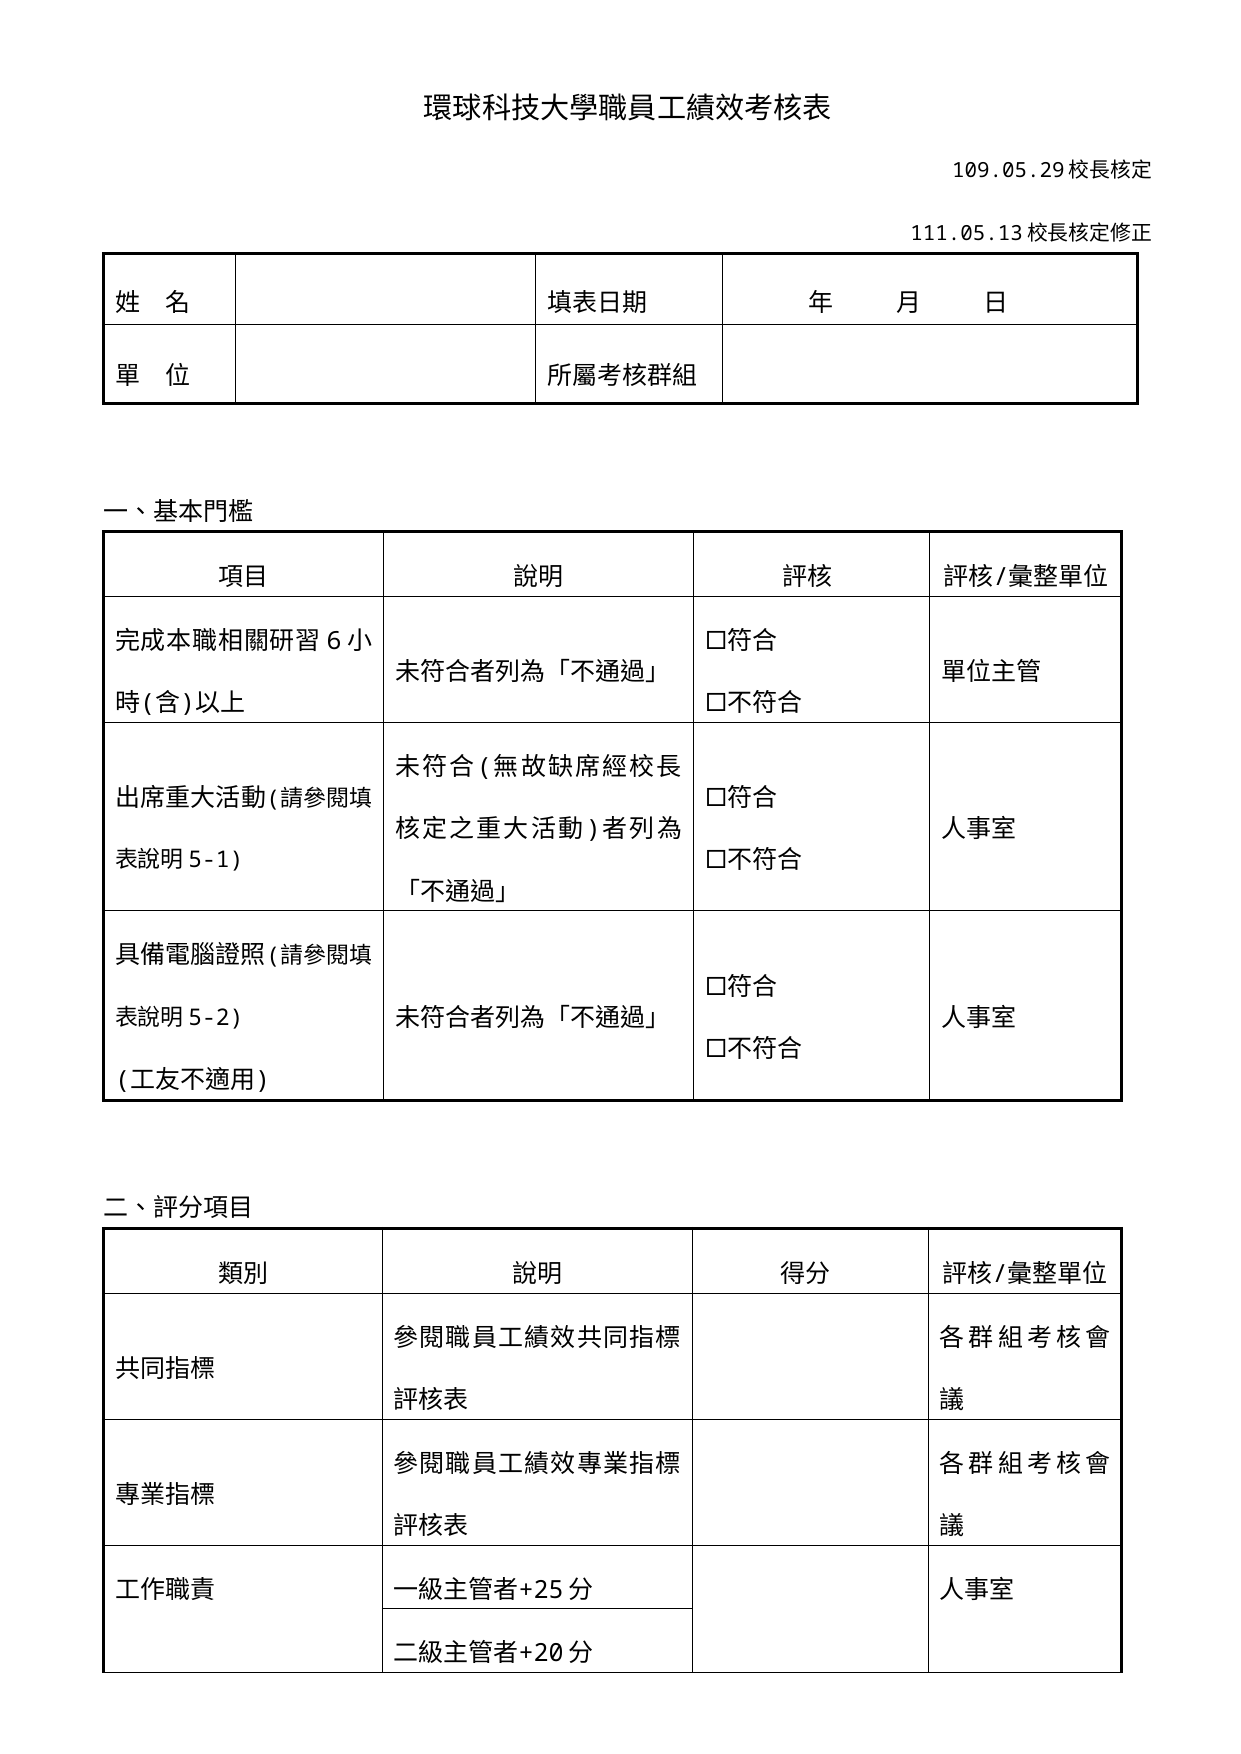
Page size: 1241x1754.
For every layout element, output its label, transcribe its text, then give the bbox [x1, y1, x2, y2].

table_header 評核 [694, 533, 929, 596]
table_header 說明 [383, 1230, 692, 1292]
table_header 填表日期 [536, 255, 722, 324]
table_header 姓 名 [105, 255, 235, 324]
table_cell 符合 不符合 [694, 723, 929, 910]
table_cell [693, 1294, 928, 1418]
table_header [236, 255, 535, 324]
table_cell 未符合者列為「不通過」 [384, 597, 693, 722]
table_header 評核/彙整單位 [929, 1230, 1120, 1292]
text 一、基本門檻 [103, 467, 1152, 530]
table_cell 專業指標 [105, 1420, 382, 1544]
text 111.05.13校長核定修正 [103, 189, 1152, 252]
table_header 得分 [693, 1230, 928, 1292]
table_header 評核/彙整單位 [930, 533, 1120, 596]
table_cell 未符合者列為「不通過」 [384, 911, 693, 1099]
table_cell 所屬考核群組 [536, 325, 722, 402]
table_cell [236, 325, 535, 402]
text 二、評分項目 [103, 1164, 1152, 1227]
table_cell 符合 不符合 [694, 597, 929, 722]
table_header 項目 [105, 533, 383, 596]
table_cell 工作職責 [105, 1546, 382, 1672]
text 環球科技大學職員工績效考核表 [103, 64, 1152, 127]
table_cell 各群組考核會議 [929, 1420, 1120, 1544]
table_cell 單位主管 [930, 597, 1120, 722]
table_cell 一級主管者+25分 [383, 1546, 692, 1608]
table_cell 人事室 [930, 911, 1120, 1099]
table_cell [723, 325, 1136, 402]
table_cell 參閱職員工績效專業指標評核表 [383, 1420, 692, 1544]
table_cell 完成本職相關研習6小時(含)以上 [105, 597, 383, 722]
table_header 類別 [105, 1230, 382, 1292]
table_cell 出席重大活動(請參閱填表說明5-1) [105, 723, 383, 910]
table_cell 人事室 [930, 723, 1120, 910]
table_cell 未符合(無故缺席經校長核定之重大活動)者列為「不通過」 [384, 723, 693, 910]
table_header 年 月 日 [723, 255, 1136, 324]
table_cell 參閱職員工績效共同指標評核表 [383, 1294, 692, 1418]
table_cell 單 位 [105, 325, 235, 402]
table_header 說明 [384, 533, 693, 596]
table_cell [693, 1420, 928, 1544]
table_cell 共同指標 [105, 1294, 382, 1418]
table_cell 各群組考核會議 [929, 1294, 1120, 1418]
table_cell [693, 1546, 928, 1672]
text 109.05.29校長核定 [103, 127, 1152, 189]
table_cell 人事室 [929, 1546, 1120, 1672]
table_cell 二級主管者+20分 [383, 1609, 692, 1672]
table_cell 具備電腦證照(請參閱填表說明5-2) (工友不適用) [105, 911, 383, 1099]
table_cell 符合 不符合 [694, 911, 929, 1099]
